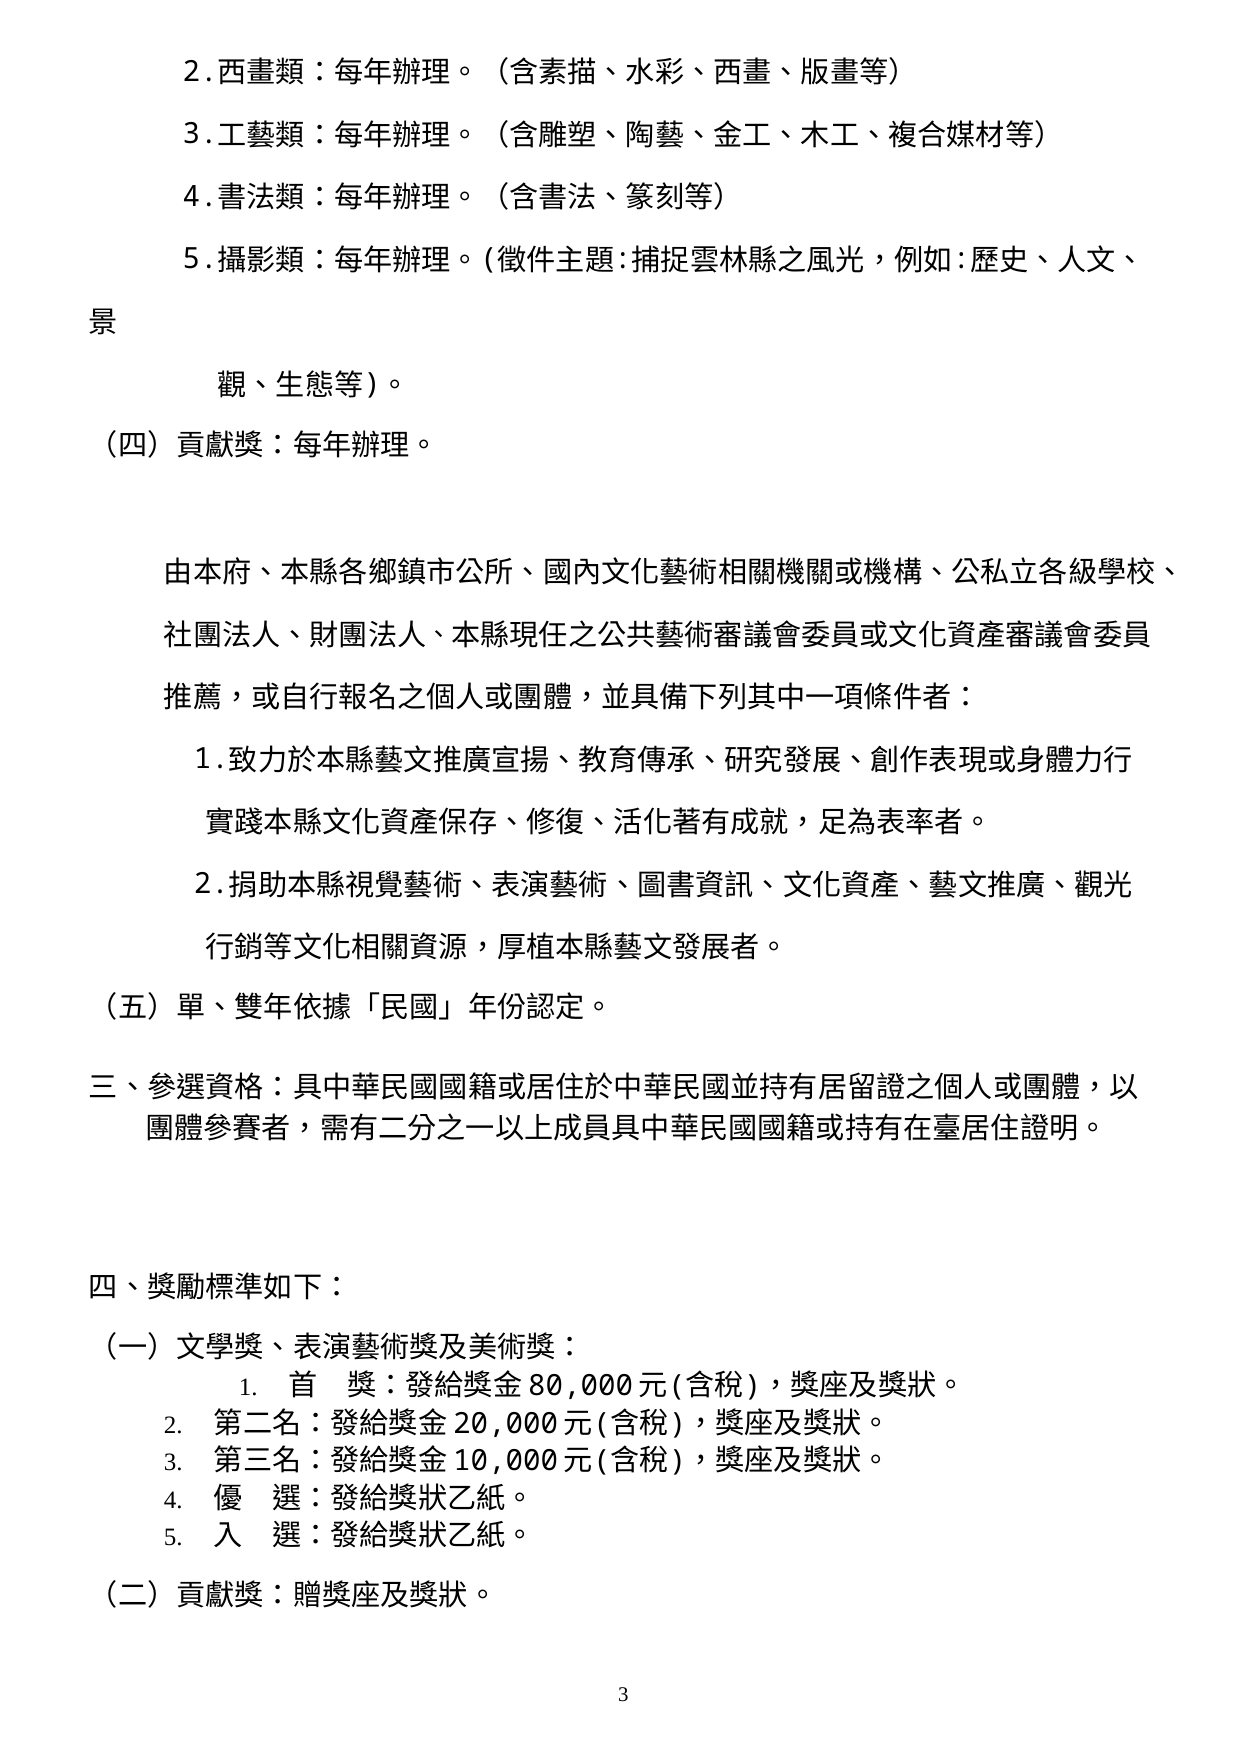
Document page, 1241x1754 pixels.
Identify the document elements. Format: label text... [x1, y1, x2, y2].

list 第三名：發給獎金10,000元(含稅)，獎座及獎狀。 [164, 1441, 1157, 1478]
list 入 選：發給獎狀乙紙。 [164, 1516, 1157, 1553]
text 觀、生態等)。 [89, 341, 1157, 403]
list 首 獎：發給獎金80,000元(含稅)，獎座及獎狀。 [239, 1366, 1157, 1403]
text 5.攝影類：每年辦理。(徵件主題:捕捉雲林縣之風光，例如:歷史、人文、景 [89, 216, 1157, 341]
text 1.致力於本縣藝文推廣宣揚、教育傳承、研究發展、創作表現或身體力行實踐本縣文化資產保存、修復、活化著有成就，足為表率者。 [89, 716, 1157, 841]
text 由本府、本縣各鄉鎮市公所、國內文化藝術相關機關或機構、公私立各級學校、社團法人、財團法人、本縣現任之公共藝術審議會委員或文化資產審議會委員推薦，或自行報名之個人或團體，並具備下列其中一項條件者： [164, 528, 1157, 716]
text 三、參選資格：具中華民國國籍或居住於中華民國並持有居留證之個人或團體，以團體參賽者，需有二分之一以上成員具中華民國國籍或持有在臺居住證明。 [89, 1064, 1157, 1147]
text （五）單、雙年依據「民國」年份認定。 [89, 984, 1157, 1026]
text （二）貢獻獎：贈獎座及獎狀。 [89, 1572, 1157, 1614]
list 第二名：發給獎金20,000元(含稅)，獎座及獎狀。 [164, 1403, 1157, 1441]
text 4.書法類：每年辦理。（含書法、篆刻等） [89, 153, 1157, 216]
text 2.捐助本縣視覺藝術、表演藝術、圖書資訊、文化資產、藝文推廣、觀光行銷等文化相關資源，厚植本縣藝文發展者。 [89, 841, 1157, 966]
text （一）文學獎、表演藝術獎及美術獎： [89, 1324, 1157, 1366]
text 3.工藝類：每年辦理。（含雕塑、陶藝、金工、木工、複合媒材等） [89, 91, 1157, 153]
text 2.西畫類：每年辦理。（含素描、水彩、西畫、版畫等） [89, 28, 1157, 91]
text 四、獎勵標準如下： [89, 1264, 1157, 1305]
list 優 選：發給獎狀乙紙。 [164, 1478, 1157, 1516]
text （四）貢獻獎：每年辦理。 [89, 422, 1157, 464]
